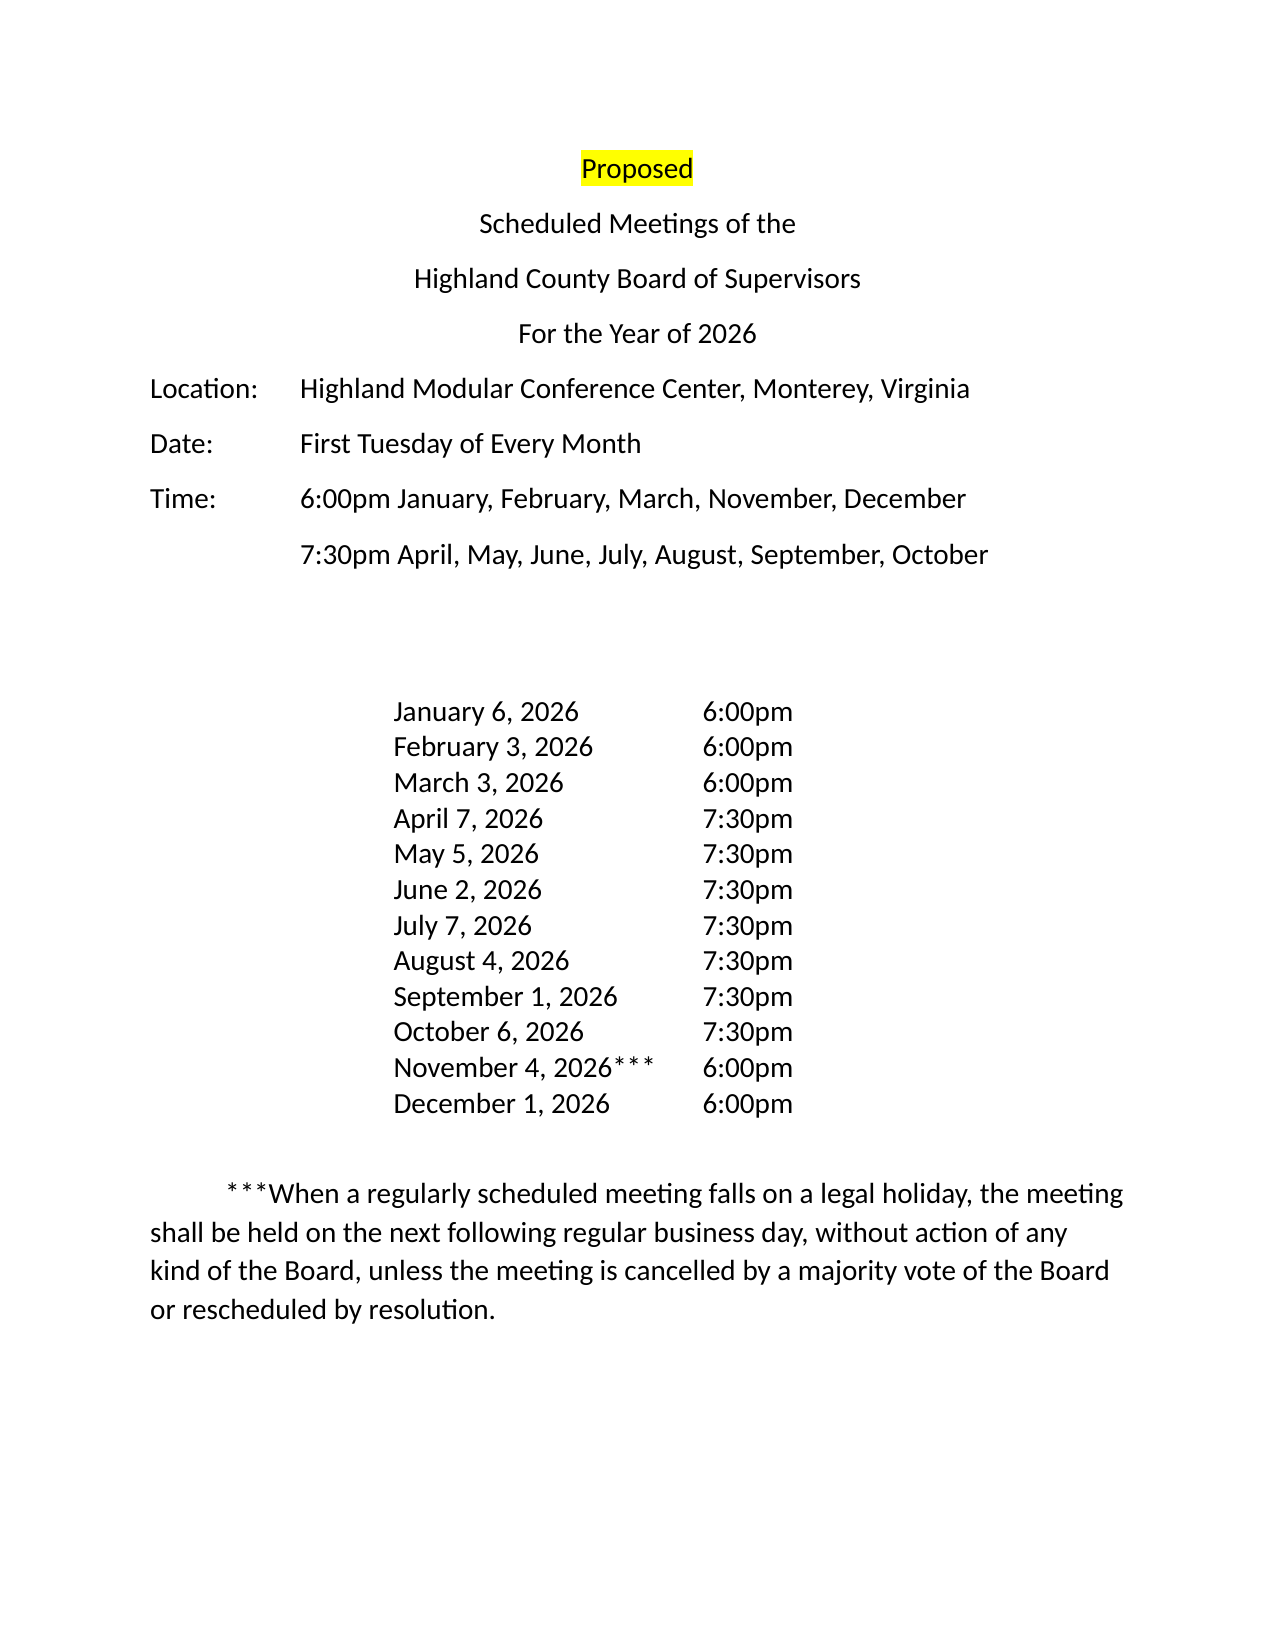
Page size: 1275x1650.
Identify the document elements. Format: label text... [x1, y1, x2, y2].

table_cell 7:30pm [691, 978, 860, 1013]
text 7:30pm April, May, June, July, August, September, October [150, 536, 1125, 571]
table_header January 6, 2026 [382, 693, 691, 728]
table_cell August 4, 2026 [382, 942, 691, 978]
table_header 6:00pm [691, 693, 860, 728]
table_cell February 3, 2026 [382, 729, 691, 764]
text Location: Highland Modular Conference Center, Monterey, Virginia [150, 370, 1125, 406]
text Proposed [150, 150, 1125, 186]
text Time: 6:00pm January, February, March, November, December [150, 481, 1125, 516]
table_cell 6:00pm [691, 1085, 860, 1120]
table_cell 7:30pm [691, 835, 860, 871]
table_cell 6:00pm [691, 764, 860, 800]
table_cell May 5, 2026 [382, 835, 691, 871]
table_cell December 1, 2026 [382, 1085, 691, 1120]
table_cell September 1, 2026 [382, 978, 691, 1013]
text Scheduled Meetings of the [150, 205, 1125, 241]
table_cell March 3, 2026 [382, 764, 691, 800]
table_cell 6:00pm [691, 729, 860, 764]
table_cell 7:30pm [691, 907, 860, 942]
table_cell October 6, 2026 [382, 1014, 691, 1049]
table_cell June 2, 2026 [382, 871, 691, 907]
table_cell 7:30pm [691, 1014, 860, 1049]
table_cell 7:30pm [691, 942, 860, 978]
table_cell July 7, 2026 [382, 907, 691, 942]
text For the Year of 2026 [150, 315, 1125, 351]
table_cell 7:30pm [691, 871, 860, 907]
table_cell November 4, 2026*** [382, 1049, 691, 1085]
text Highland County Board of Supervisors [150, 260, 1125, 296]
text ***When a regularly scheduled meeting falls on a legal holiday, the meeting shall be held on the next following regular business day, without action of any kind of the Board, unless the meeting is cancelled by a majority vote of the Board or rescheduled by resolution. [150, 1175, 1125, 1326]
table_cell 7:30pm [691, 800, 860, 835]
text Date: First Tuesday of Every Month [150, 426, 1125, 461]
table_cell April 7, 2026 [382, 800, 691, 835]
table_cell 6:00pm [691, 1049, 860, 1085]
